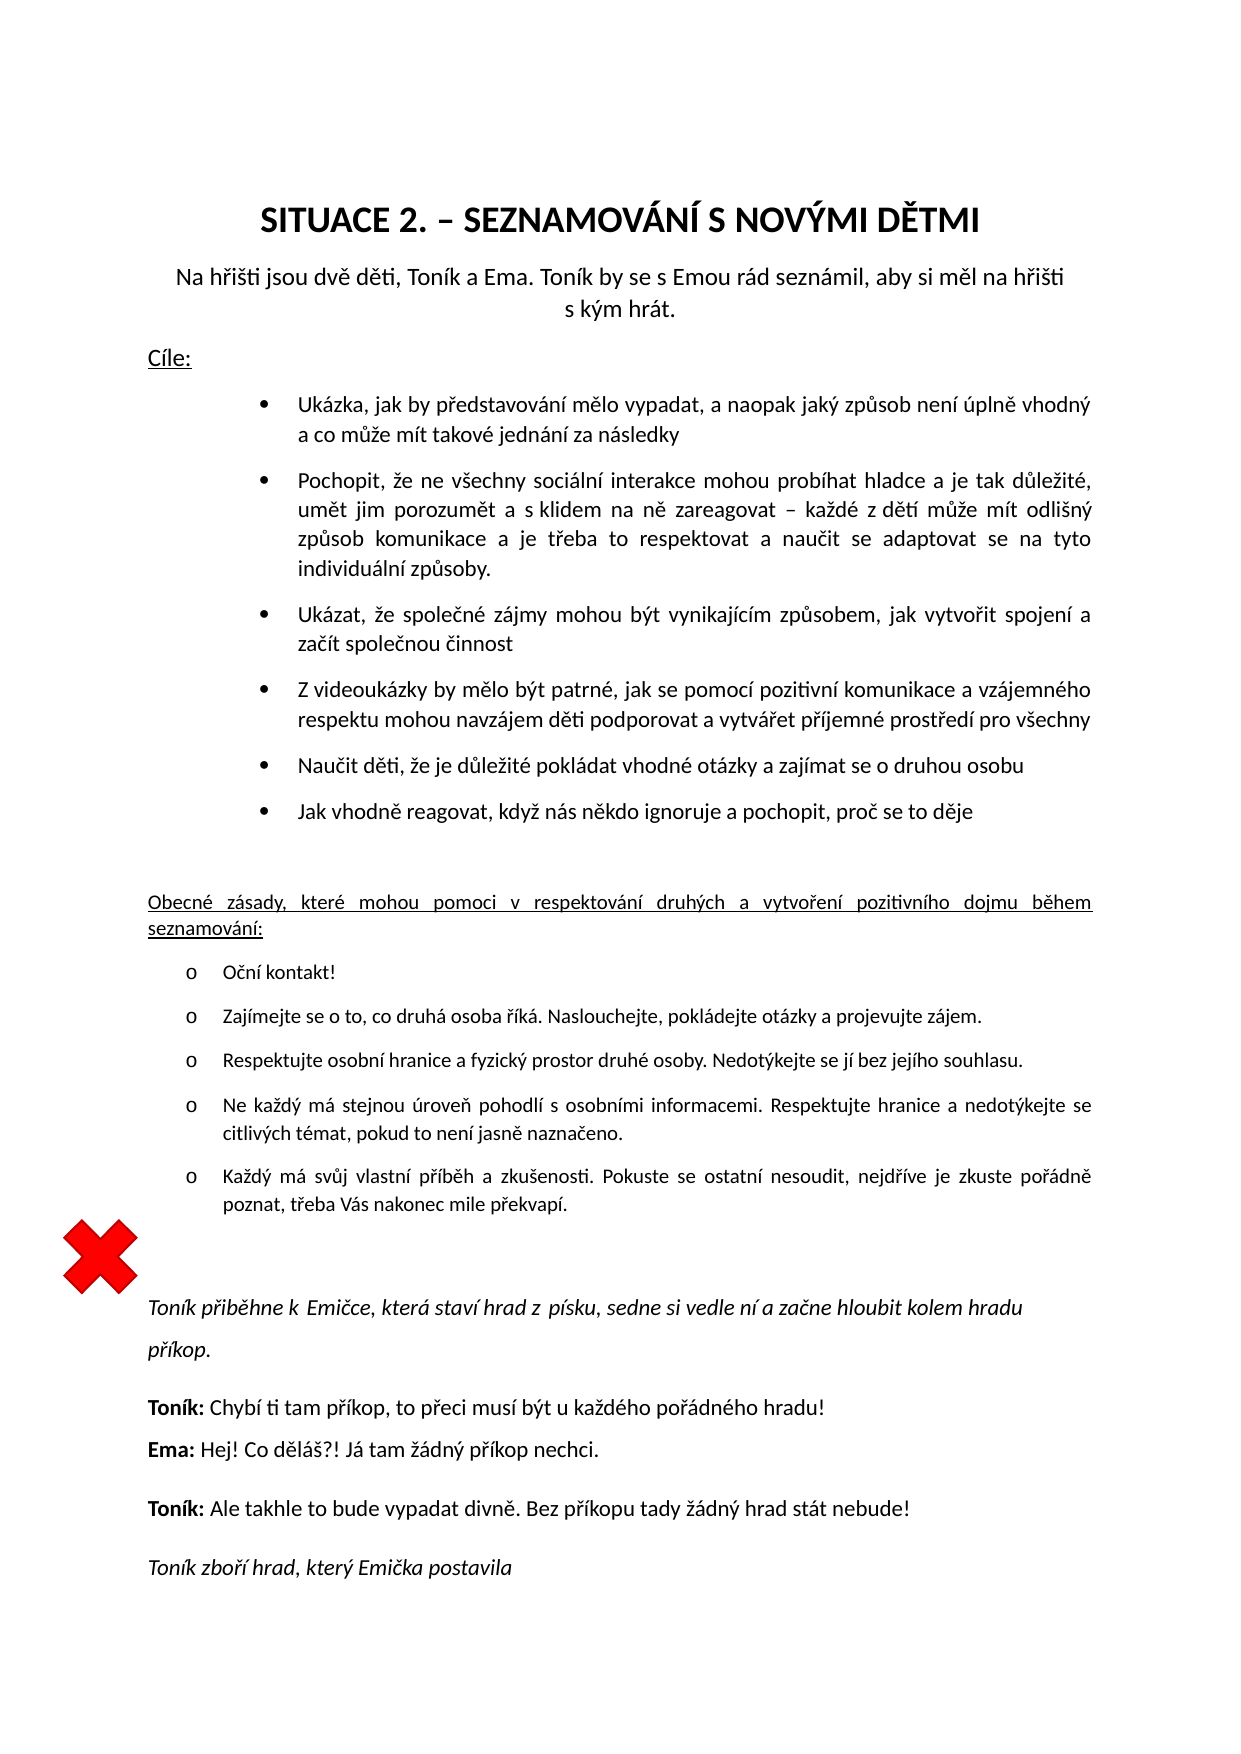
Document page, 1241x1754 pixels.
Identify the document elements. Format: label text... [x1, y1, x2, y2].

list Pochopit, že ne všechny sociální interakce mohou probíhat hladce a je tak důležité, umět jim porozumět a s klidem na ně zareagovat – každé z dětí může mít odlišný způsob komunikace a je třeba to respektovat a naučit se adaptovat se na tyto individuální způsoby. [260, 466, 1093, 582]
text Obecné zásady, které mohou pomoci v respektování druhých a vytvoření pozitivního dojmu během [148, 889, 1093, 911]
text SITUACE 2. – SEZNAMOVÁNÍ S NOVÝMI DĚTMI [148, 196, 1093, 242]
list Respektujte osobní hranice a fyzický prostor druhé osoby. Nedotýkejte se jí bez jejího souhlasu. [185, 1048, 1093, 1074]
list Oční kontakt! [185, 959, 1093, 985]
text Cíle: [148, 342, 1093, 372]
list Jak vhodně reagovat, když nás někdo ignoruje a pochopit, proč se to děje [260, 797, 1093, 825]
list Ne každý má stejnou úroveň pohodlí s osobními informacemi. Respektujte hranice a nedotýkejte se citlivých témat, pokud to není jasně naznačeno. [185, 1092, 1093, 1145]
text Toník: Chybí ti tam příkop, to přeci musí být u každého pořádného hradu! Ema: Hej! Co děláš?! Já tam žádný příkop nechci. [148, 1393, 1093, 1463]
text seznamování: [148, 912, 1093, 941]
list Ukázka, jak by představování mělo vypadat, a naopak jaký způsob není úplně vhodný a co může mít takové jednání za následky [260, 390, 1093, 448]
text Toník zboří hrad, který Emička postavila [148, 1553, 1093, 1581]
list Ukázat, že společné zájmy mohou být vynikajícím způsobem, jak vytvořit spojení a začít společnou činnost [260, 600, 1093, 657]
text Toník: Ale takhle to bude vypadat divně. Bez příkopu tady žádný hrad stát nebude! [148, 1494, 1093, 1522]
list Každý má svůj vlastní příběh a zkušenosti. Pokuste se ostatní nesoudit, nejdříve je zkuste pořádně poznat, třeba Vás nakonec mile překvapí. [185, 1163, 1093, 1216]
text Na hřišti jsou dvě děti, Toník a Ema. Toník by se s Emou rád seznámil, aby si měl na hřišti s kým hrát. [148, 261, 1093, 323]
text Toník přiběhne k Emičce, která staví hrad z písku, sedne si vedle ní a začne hloubit kolem hradu příkop. [148, 1293, 1093, 1363]
list Naučit děti, že je důležité pokládat vhodné otázky a zajímat se o druhou osobu [260, 751, 1093, 779]
list Zajímejte se o to, co druhá osoba říká. Naslouchejte, pokládejte otázky a projevujte zájem. [185, 1003, 1093, 1030]
list Z videoukázky by mělo být patrné, jak se pomocí pozitivní komunikace a vzájemného respektu mohou navzájem děti podporovat a vytvářet příjemné prostředí pro všechny [260, 675, 1093, 733]
